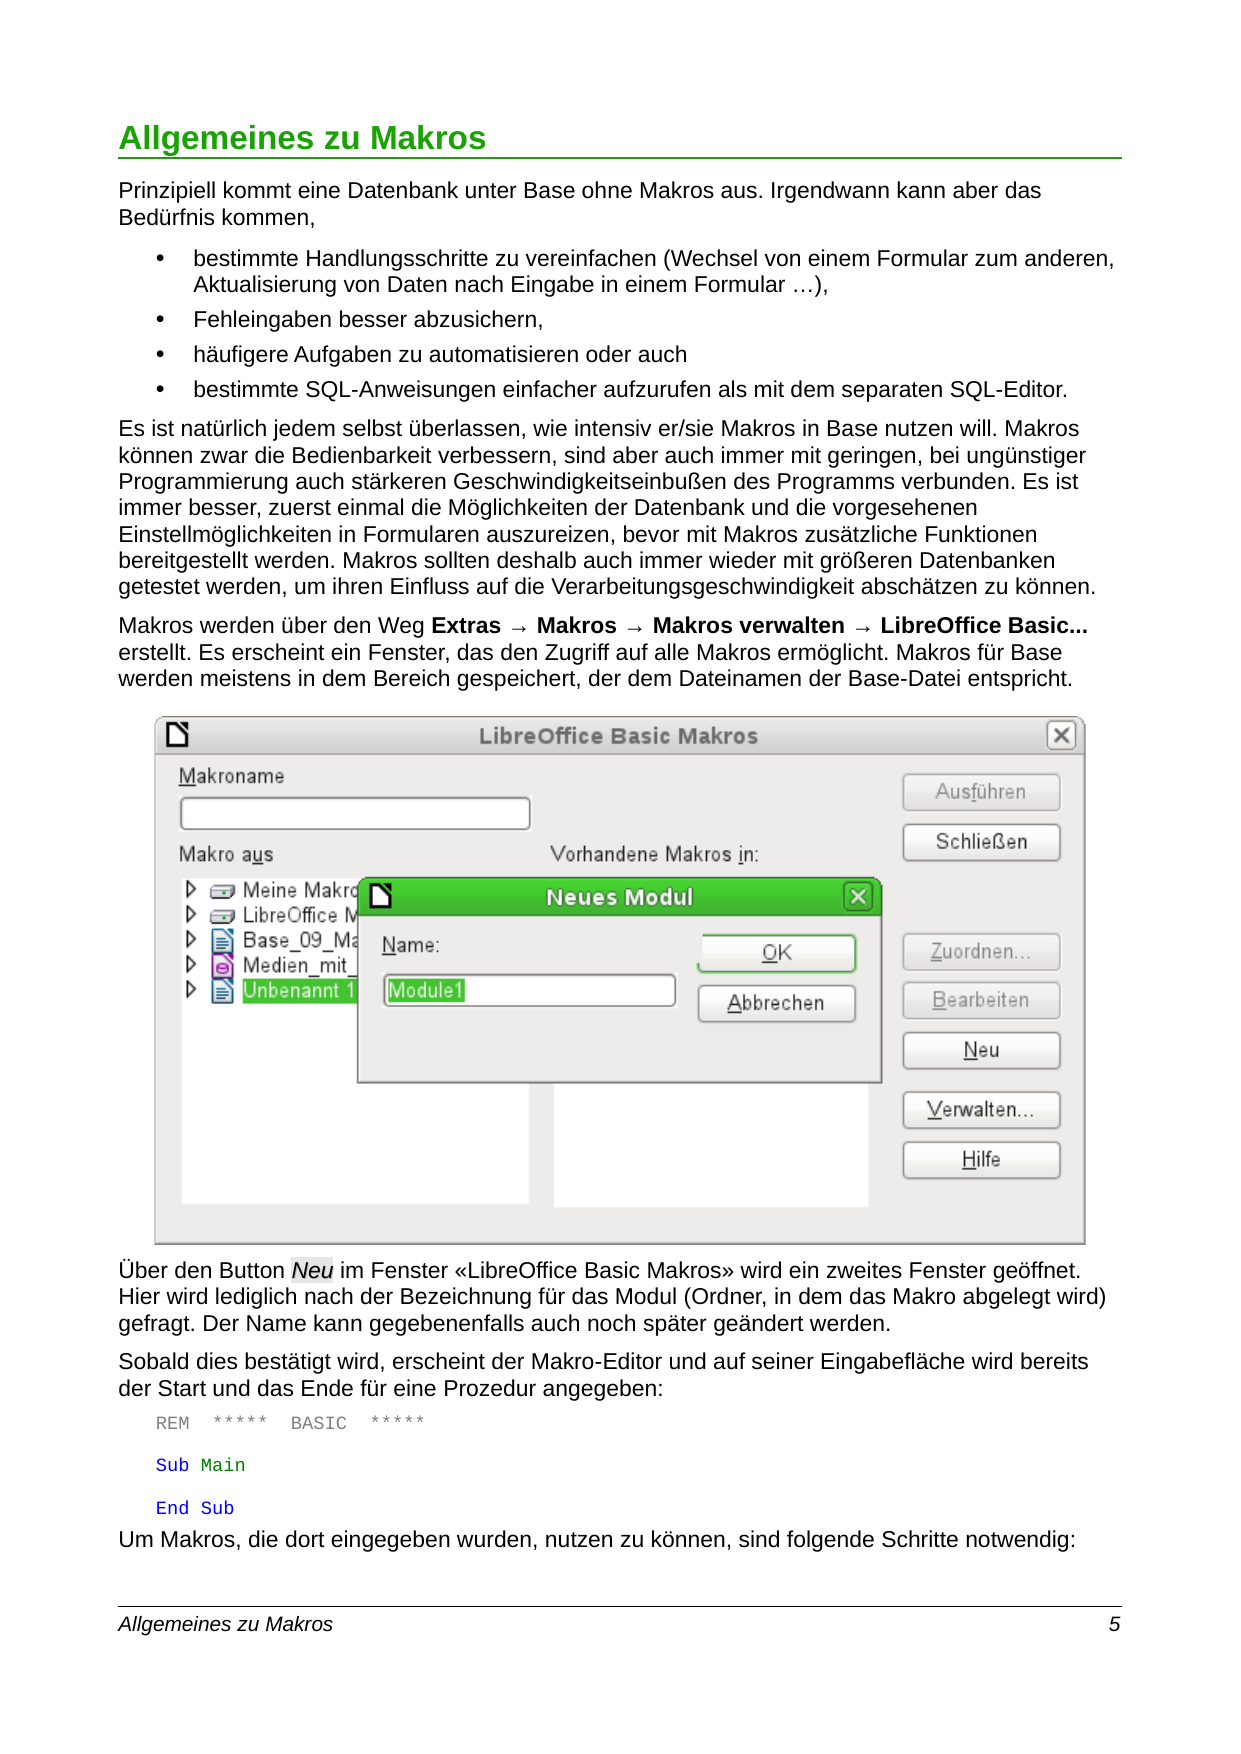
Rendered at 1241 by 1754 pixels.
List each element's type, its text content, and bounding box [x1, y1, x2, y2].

text Sobald dies bestätigt wird, erscheint der Makro-Editor und auf seiner Eingabefläche wird bereits der Start und das Ende für eine Prozedur angegeben: [118, 1348, 1122, 1401]
subtitle Allgemeines zu Makros [118, 118, 1122, 157]
text Prinzipiell kommt eine Datenbank unter Base ohne Makros aus. Irgendwann kann aber das Bedürfnis kommen, [118, 177, 1122, 230]
text End Sub [156, 1498, 1122, 1520]
text Es ist natürlich jedem selbst überlassen, wie intensiv er/sie Makros in Base nutzen will. Makros können zwar die Bedienbarkeit verbessern, sind aber auch immer mit geringen, bei ungünstiger Programmierung auch stärkeren Geschwindigkeitseinbußen des Programms verbunden. Es ist immer besser, zuerst einmal die Möglichkeiten der Datenbank und die vorgesehenen Einstellmöglichkeiten in Formularen auszureizen, bevor mit Makros zusätzliche Funktionen bereitgestellt werden. Makros sollten deshalb auch immer wieder mit größeren Datenbanken getestet werden, um ihren Einfluss auf die Verarbeitungsgeschwindigkeit abschätzen zu können. [118, 415, 1122, 600]
picture [154, 716, 1086, 1245]
text REM ***** BASIC ***** [156, 1413, 1122, 1435]
text Makros werden über den Weg Extras → Makros → Makros verwalten → LibreOffice Basic... erstellt. Es erscheint ein Fenster, das den Zugriff auf alle Makros ermöglicht. Makros für Base werden meistens in dem Bereich gespeichert, der dem Dateinamen der Base-Datei entspricht. [118, 612, 1122, 691]
list häufigere Aufgaben zu automatisieren oder auch [156, 339, 1122, 368]
list Fehleingaben besser abzusichern, [156, 304, 1122, 333]
text Um Makros, die dort eingegeben wurden, nutzen zu können, sind folgende Schritte notwendig: [118, 1526, 1122, 1552]
list bestimmte Handlungsschritte zu vereinfachen (Wechsel von einem Formular zum anderen, Aktualisierung von Daten nach Eingabe in einem Formular …), [156, 243, 1122, 298]
list bestimmte SQL-Anweisungen einfacher aufzurufen als mit dem separaten SQL-Editor. [156, 374, 1122, 403]
text Sub Main [156, 1456, 1122, 1477]
text Über den Button Neu im Fenster «LibreOffice Basic Makros» wird ein zweites Fenster geöffnet. Hier wird lediglich nach der Bezeichnung für das Modul (Ordner, in dem das Makro abgelegt wird) gefragt. Der Name kann gegebenenfalls auch noch später geändert werden. [118, 1257, 1122, 1336]
